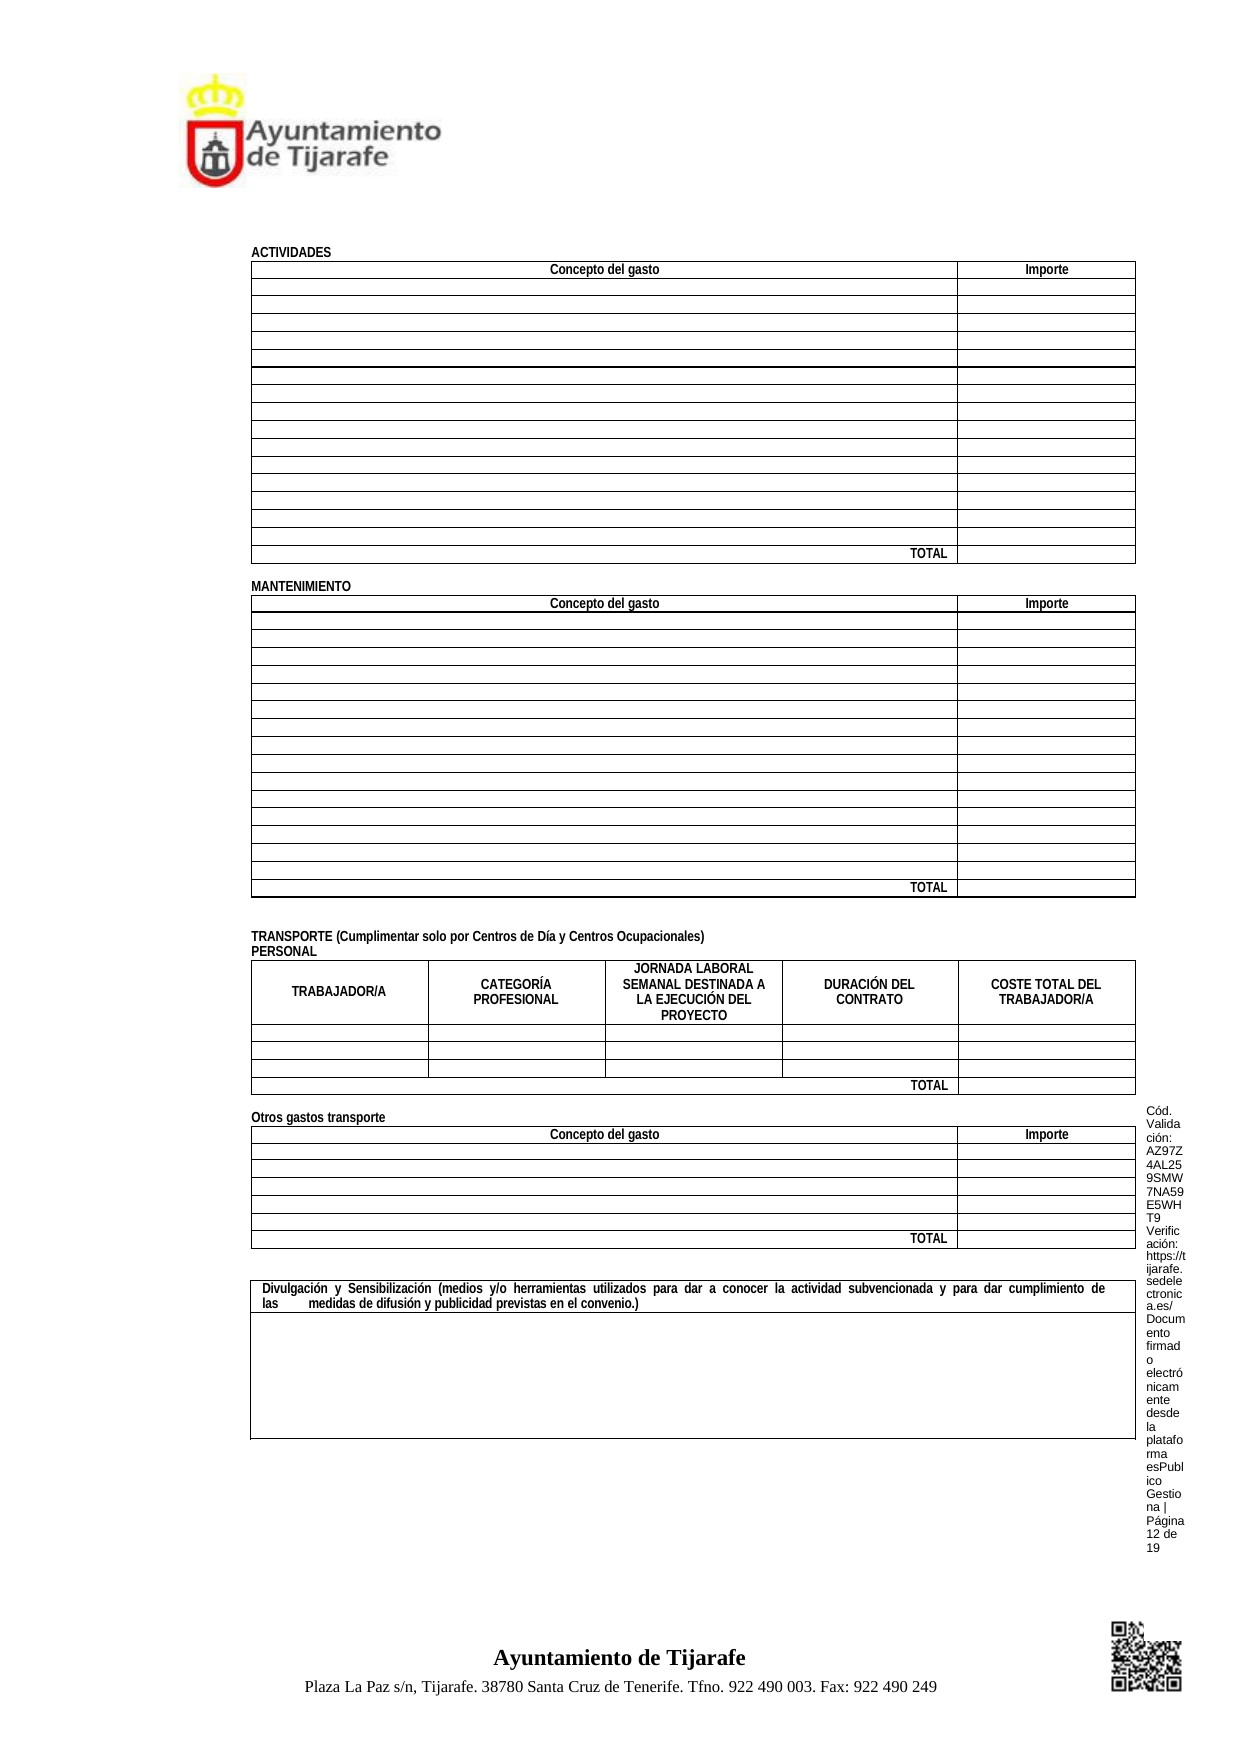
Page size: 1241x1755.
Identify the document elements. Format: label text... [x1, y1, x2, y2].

table_cell [252, 773, 957, 789]
table_cell [252, 368, 957, 384]
table_cell [958, 403, 1135, 420]
table_header Concepto del gasto [252, 262, 957, 277]
table_cell [958, 279, 1135, 295]
table_cell [252, 474, 957, 491]
table_cell TOTAL [252, 1078, 958, 1093]
table_cell [958, 1160, 1135, 1177]
table_cell [958, 439, 1135, 456]
table_header Concepto del gasto [252, 596, 957, 611]
table_cell [252, 457, 957, 473]
table_cell [429, 1042, 605, 1059]
table_cell [958, 808, 1135, 825]
table_cell [252, 808, 957, 825]
table_cell [252, 613, 957, 629]
text TRANSPORTE (Cumplimentar solo por Centros de Día y Centros Ocupacionales) PERSONAL [251, 929, 766, 960]
table_cell [958, 648, 1135, 665]
table_cell [252, 279, 957, 295]
table_cell TOTAL [252, 1231, 957, 1248]
table_cell [958, 862, 1135, 878]
table_header Concepto del gasto [252, 1127, 957, 1142]
table_cell [252, 528, 957, 544]
table_cell [959, 1025, 1135, 1041]
table_cell [958, 1178, 1135, 1195]
table_cell [958, 457, 1135, 473]
table_cell [958, 528, 1135, 544]
table_cell [958, 880, 1135, 896]
text Documento firmado electrónicamente desde la plataforma esPublico Gestiona | Página 12 de 19 [1146, 1313, 1186, 1555]
table_cell [958, 1214, 1135, 1230]
table_cell [958, 350, 1135, 366]
table_cell [958, 314, 1135, 331]
table_cell [958, 737, 1135, 754]
table_cell [959, 1042, 1135, 1059]
text Cód. Validación: AZ97Z4AL259SMW7NA59E5WHT9 [1146, 1104, 1186, 1226]
table_header JORNADA LABORAL SEMANAL DESTINADA A LA EJECUCIÓN DEL PROYECTO [606, 961, 782, 1023]
table_cell [958, 546, 1135, 562]
table_cell [252, 1196, 957, 1213]
table_header COSTE TOTAL DEL TRABAJADOR/A [959, 961, 1135, 1023]
table_cell [252, 492, 957, 509]
text Verificación: https://tijarafe.sedelectronica.es/ [1146, 1226, 1186, 1313]
subtitle Otros gastos transporte [251, 1109, 1046, 1126]
table_cell [958, 791, 1135, 807]
table_cell [958, 613, 1135, 629]
table_header Importe [958, 596, 1135, 611]
text ACTIVIDADES [251, 244, 1195, 261]
table_cell [958, 844, 1135, 861]
table_cell [252, 350, 957, 366]
table_cell [958, 719, 1135, 736]
table_cell [958, 701, 1135, 718]
table_cell [252, 1178, 957, 1195]
table_cell [252, 1214, 957, 1230]
table_header TRABAJADOR/A [252, 961, 428, 1023]
table_header Importe [958, 1127, 1135, 1142]
table_cell [429, 1025, 605, 1041]
table_cell [958, 474, 1135, 491]
table_cell [958, 1196, 1135, 1213]
table_cell [252, 1025, 428, 1041]
table_cell [252, 666, 957, 683]
table_cell [252, 1144, 957, 1159]
table_header CATEGORÍA PROFESIONAL [429, 961, 605, 1023]
table_cell [958, 826, 1135, 843]
table_cell [252, 791, 957, 807]
table_cell [252, 296, 957, 313]
table_cell [606, 1042, 782, 1059]
table_header Importe [958, 262, 1135, 277]
table_cell [958, 666, 1135, 683]
table_cell [252, 439, 957, 456]
table_cell [252, 648, 957, 665]
table_cell [783, 1042, 958, 1059]
table_cell [958, 510, 1135, 527]
table_cell [252, 755, 957, 772]
table_cell [783, 1060, 958, 1077]
table_cell [252, 332, 957, 349]
table_cell [958, 1231, 1135, 1248]
table_cell [252, 1160, 957, 1177]
table_cell [958, 773, 1135, 789]
table_cell [252, 385, 957, 402]
table_cell [252, 510, 957, 527]
table_cell [252, 1042, 428, 1059]
table_cell [959, 1078, 1135, 1093]
table_cell [958, 492, 1135, 509]
table_cell [958, 630, 1135, 647]
table_cell [252, 826, 957, 843]
table_cell [958, 296, 1135, 313]
table_cell TOTAL [252, 880, 957, 896]
table_cell [252, 1060, 428, 1077]
table_cell [252, 701, 957, 718]
text MANTENIMIENTO [251, 578, 1195, 595]
table_cell [783, 1025, 958, 1041]
table_cell [606, 1060, 782, 1077]
table_cell [252, 314, 957, 331]
table_cell [252, 403, 957, 420]
table_cell [958, 1144, 1135, 1159]
table_cell [958, 332, 1135, 349]
table_cell [252, 421, 957, 438]
table_cell [958, 684, 1135, 700]
table_cell [958, 368, 1135, 384]
table_cell TOTAL [252, 546, 957, 562]
table_cell [958, 755, 1135, 772]
subtitle [1144, 1104, 1186, 1641]
table_cell [959, 1060, 1135, 1077]
table_cell [429, 1060, 605, 1077]
table_cell [252, 862, 957, 878]
table_cell [252, 684, 957, 700]
table_header DURACIÓN DEL CONTRATO [783, 961, 958, 1023]
table_cell [252, 737, 957, 754]
table_cell [252, 719, 957, 736]
table_cell [252, 844, 957, 861]
table_cell [958, 385, 1135, 402]
table_cell [252, 630, 957, 647]
table_cell [958, 421, 1135, 438]
table_cell [606, 1025, 782, 1041]
